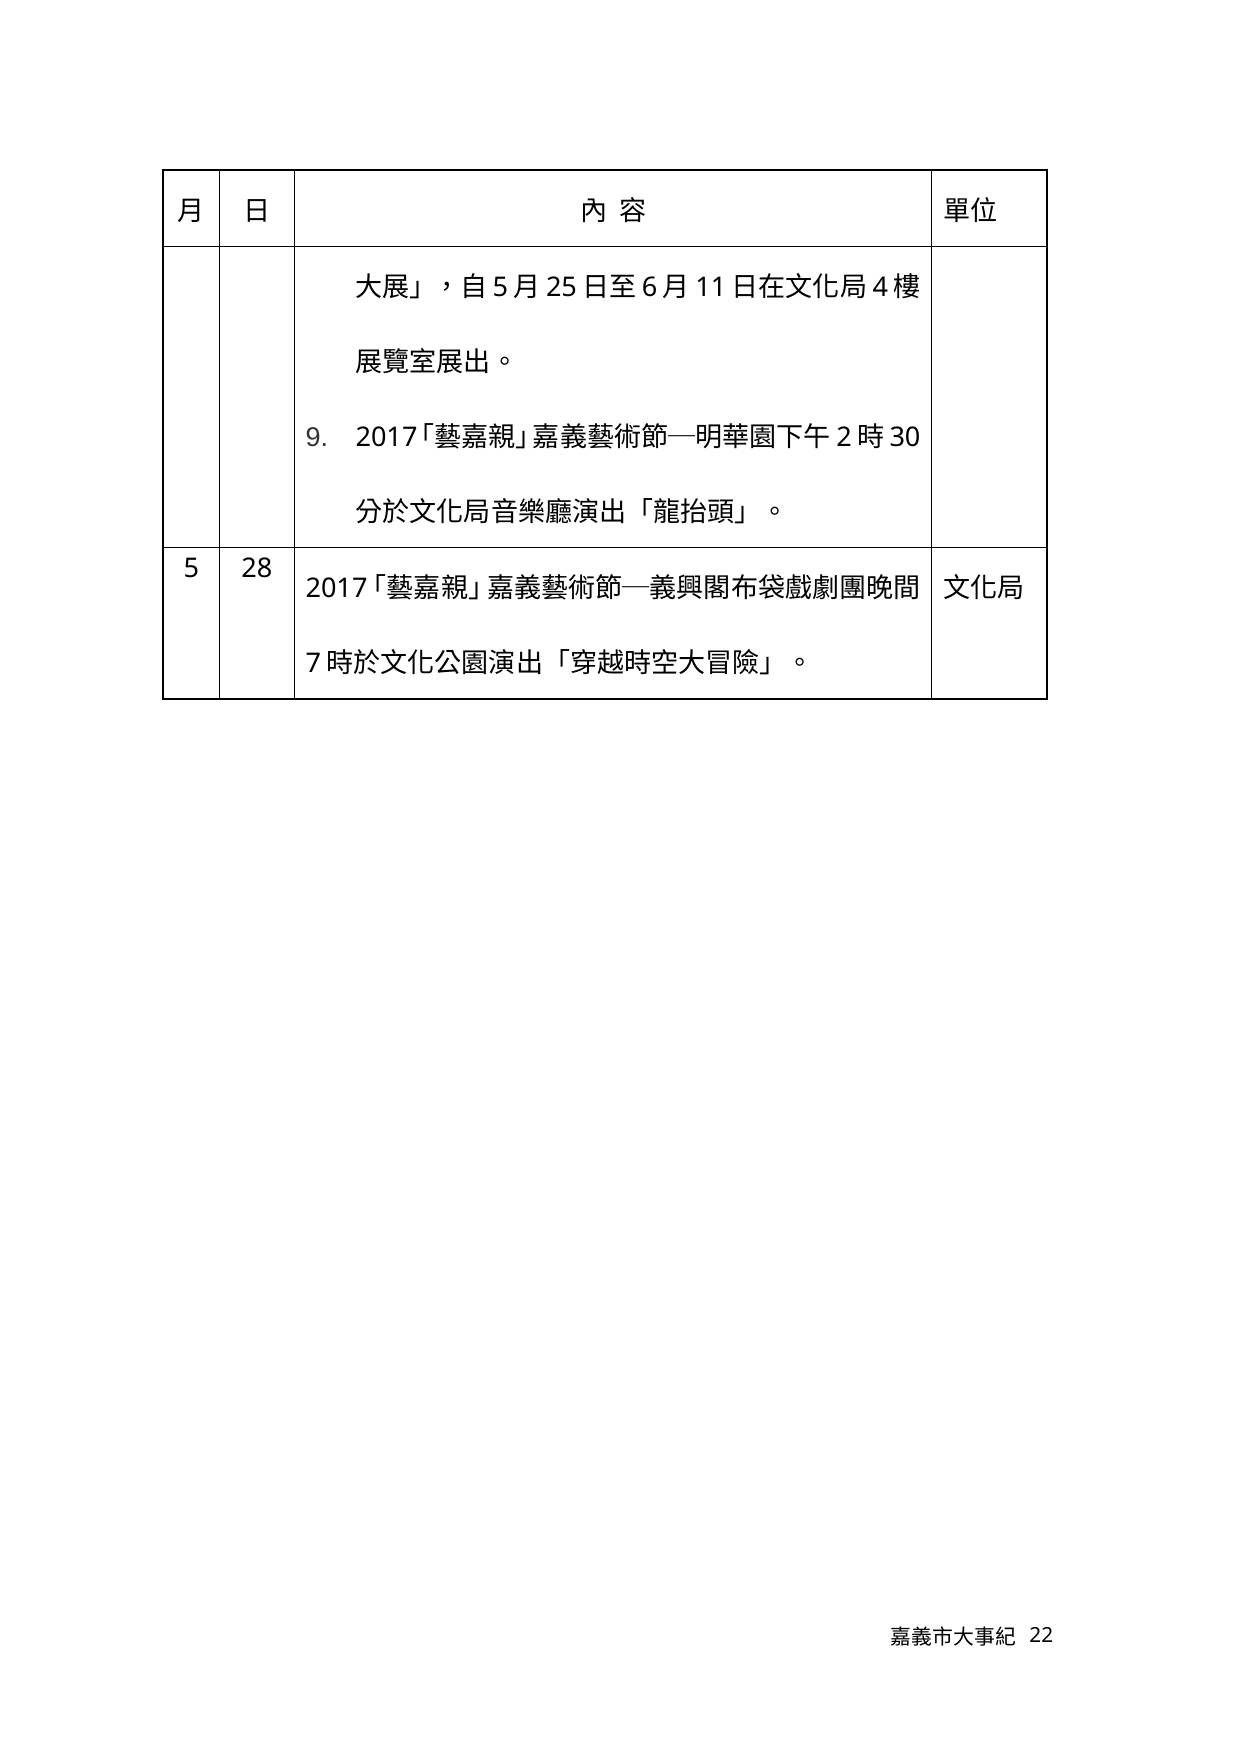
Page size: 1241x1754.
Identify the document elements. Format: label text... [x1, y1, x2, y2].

table_cell 28 [220, 548, 294, 698]
table_header 內 容 [295, 171, 931, 246]
table_cell 文化局 [932, 548, 1046, 698]
table_cell 5 [164, 548, 219, 698]
table_cell [220, 247, 294, 547]
table_cell 大展」，自5月25日至6月11日在文化局4樓展覽室展出。 2017「藝嘉親」嘉義藝術節─明華園下午2時30分於文化局音樂廳演出「龍抬頭」。 [295, 247, 931, 547]
table_header 單位 [932, 171, 1046, 246]
table_header 日 [220, 171, 294, 246]
table_header 月 [164, 171, 219, 246]
table_cell 2017「藝嘉親」嘉義藝術節─義興閣布袋戲劇團晚間7時於文化公園演出「穿越時空大冒險」。 [295, 548, 931, 698]
table_cell [164, 247, 219, 547]
table_cell [932, 247, 1046, 547]
